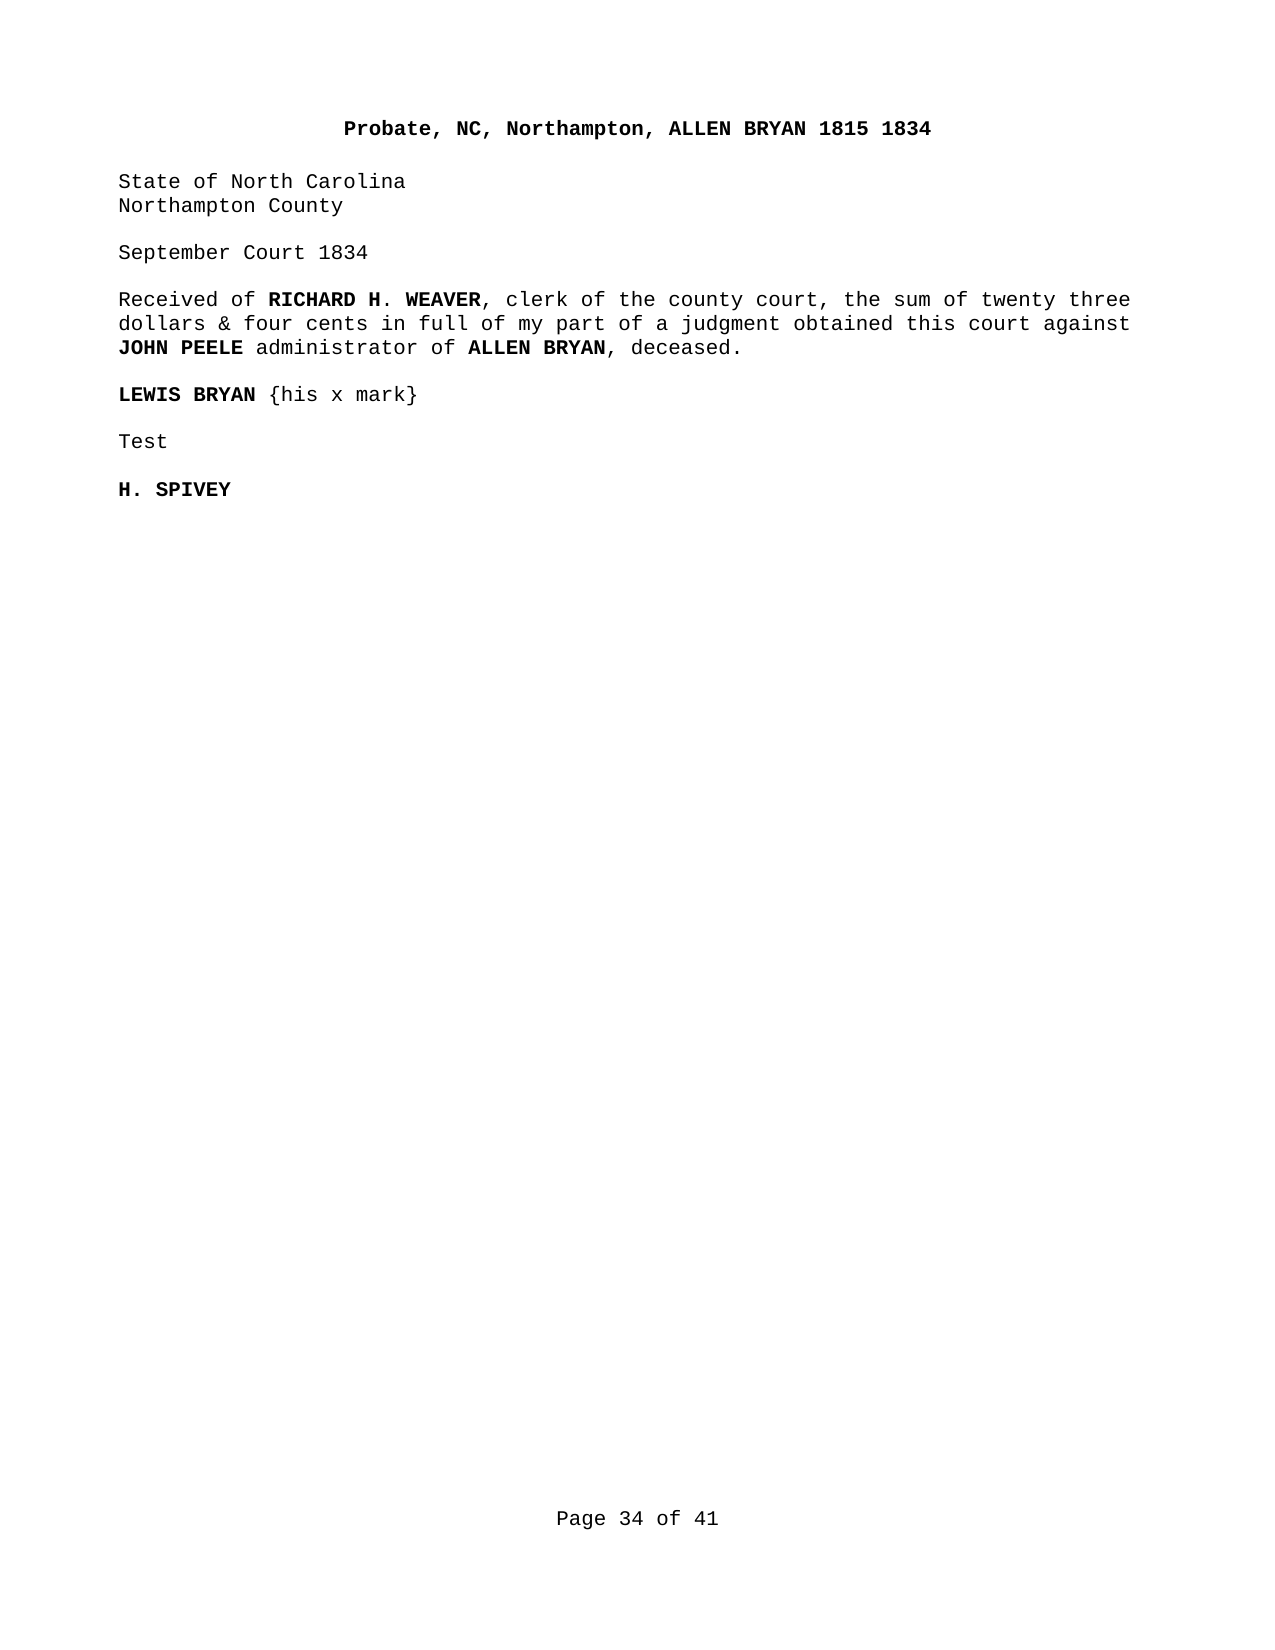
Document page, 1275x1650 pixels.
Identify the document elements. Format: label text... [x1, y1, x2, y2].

text September Court 1834 [118, 242, 1157, 266]
text H. Spivey [118, 479, 1157, 502]
text Lewis Bryan {his x mark} [118, 384, 1157, 408]
text Test [118, 431, 1157, 455]
text Northampton County [118, 195, 1157, 218]
text State of North Carolina [118, 171, 1157, 195]
text Received of Richard H. Weaver, clerk of the county court, the sum of twenty three dollars & four cents in full of my part of a judgment obtained this court against John Peele administrator of Allen Bryan, deceased. [118, 289, 1157, 360]
